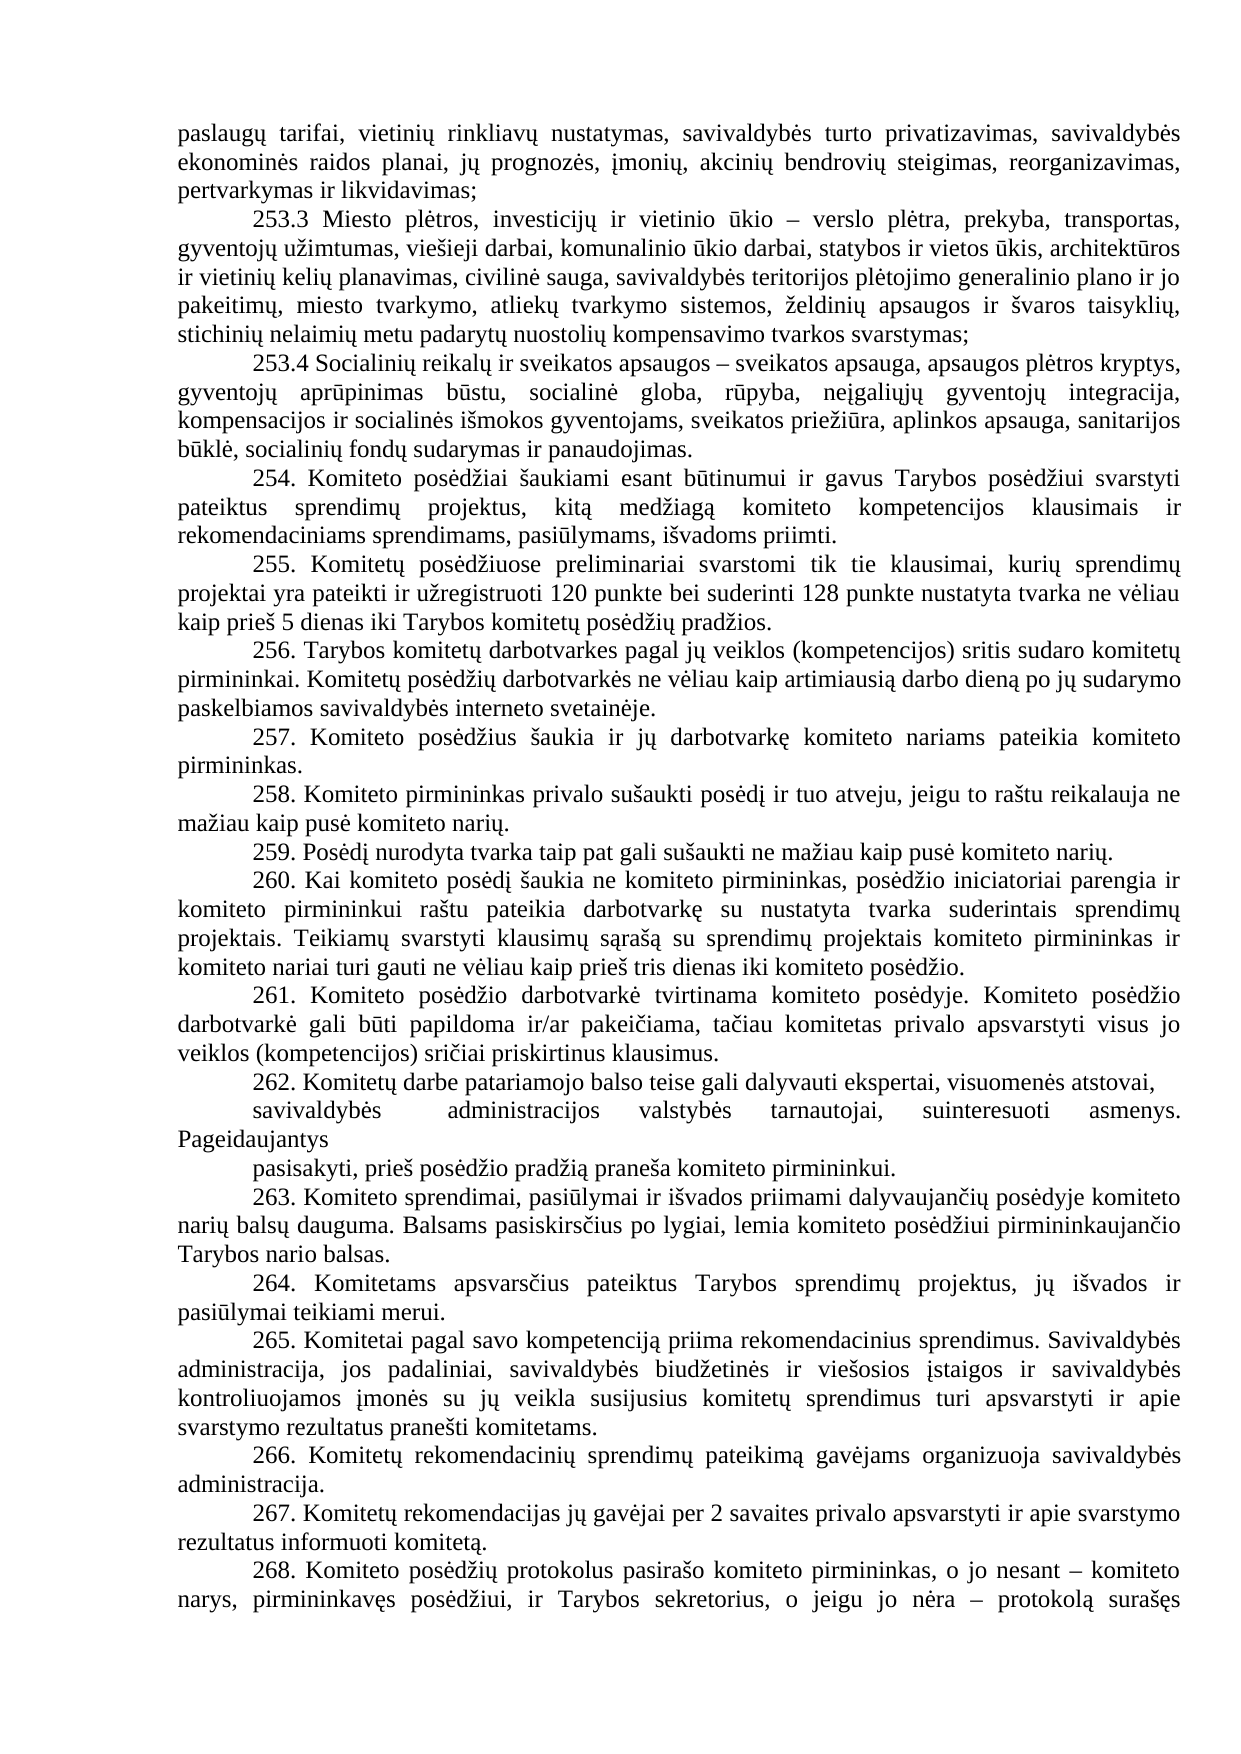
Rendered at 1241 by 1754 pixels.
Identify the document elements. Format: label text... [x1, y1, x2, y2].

text 268. Komiteto posėdžių protokolus pasirašo komiteto pirmininkas, o jo nesant – komiteto narys, pirmininkavęs posėdžiui, ir Tarybos sekretorius, o jeigu jo nėra – protokolą surašęs [177, 1556, 1181, 1613]
text 253.3 Miesto plėtros, investicijų ir vietinio ūkio – verslo plėtra, prekyba, transportas, gyventojų užimtumas, viešieji darbai, komunalinio ūkio darbai, statybos ir vietos ūkis, architektūros ir vietinių kelių planavimas, civilinė sauga, savivaldybės teritorijos plėtojimo generalinio plano ir jo pakeitimų, miesto tvarkymo, atliekų tvarkymo sistemos, želdinių apsaugos ir švaros taisyklių, stichinių nelaimių metu padarytų nuostolių kompensavimo tvarkos svarstymas; [177, 204, 1181, 348]
text 253.4 Socialinių reikalų ir sveikatos apsaugos – sveikatos apsauga, apsaugos plėtros kryptys, gyventojų aprūpinimas būstu, socialinė globa, rūpyba, neįgaliųjų gyventojų integracija, kompensacijos ir socialinės išmokos gyventojams, sveikatos priežiūra, aplinkos apsauga, sanitarijos būklė, socialinių fondų sudarymas ir panaudojimas. [177, 348, 1181, 463]
text 263. Komiteto sprendimai, pasiūlymai ir išvados priimami dalyvaujančių posėdyje komiteto narių balsų dauguma. Balsams pasiskirsčius po lygiai, lemia komiteto posėdžiui pirmininkaujančio Tarybos nario balsas. [177, 1182, 1181, 1268]
text 259. Posėdį nurodyta tvarka taip pat gali sušaukti ne mažiau kaip pusė komiteto narių. [177, 837, 1181, 866]
text 267. Komitetų rekomendacijas jų gavėjai per 2 savaites privalo apsvarstyti ir apie svarstymo rezultatus informuoti komitetą. [177, 1498, 1181, 1556]
text savivaldybės administracijos valstybės tarnautojai, suinteresuoti asmenys. Pageidaujantys [177, 1096, 1181, 1153]
text 258. Komiteto pirmininkas privalo sušaukti posėdį ir tuo atveju, jeigu to raštu reikalauja ne mažiau kaip pusė komiteto narių. [177, 779, 1181, 837]
text 266. Komitetų rekomendacinių sprendimų pateikimą gavėjams organizuoja savivaldybės administracija. [177, 1441, 1181, 1498]
text 255. Komitetų posėdžiuose preliminariai svarstomi tik tie klausimai, kurių sprendimų projektai yra pateikti ir užregistruoti 120 punkte bei suderinti 128 punkte nustatyta tvarka ne vėliau kaip prieš 5 dienas iki Tarybos komitetų posėdžių pradžios. [177, 549, 1181, 636]
text 262. Komitetų darbe patariamojo balso teise gali dalyvauti ekspertai, visuomenės atstovai, [177, 1067, 1181, 1096]
text 265. Komitetai pagal savo kompetenciją priima rekomendacinius sprendimus. Savivaldybės administracija, jos padaliniai, savivaldybės biudžetinės ir viešosios įstaigos ir savivaldybės kontroliuojamos įmonės su jų veikla susijusius komitetų sprendimus turi apsvarstyti ir apie svarstymo rezultatus pranešti komitetams. [177, 1326, 1181, 1441]
text 256. Tarybos komitetų darbotvarkes pagal jų veiklos (kompetencijos) sritis sudaro komitetų pirmininkai. Komitetų posėdžių darbotvarkės ne vėliau kaip artimiausią darbo dieną po jų sudarymo paskelbiamos savivaldybės interneto svetainėje. [177, 636, 1181, 722]
text pasisakyti, prieš posėdžio pradžią praneša komiteto pirmininkui. [177, 1153, 1181, 1182]
text paslaugų tarifai, vietinių rinkliavų nustatymas, savivaldybės turto privatizavimas, savivaldybės ekonominės raidos planai, jų prognozės, įmonių, akcinių bendrovių steigimas, reorganizavimas, pertvarkymas ir likvidavimas; [177, 118, 1181, 204]
text 254. Komiteto posėdžiai šaukiami esant būtinumui ir gavus Tarybos posėdžiui svarstyti pateiktus sprendimų projektus, kitą medžiagą komiteto kompetencijos klausimais ir rekomendaciniams sprendimams, pasiūlymams, išvadoms priimti. [177, 463, 1181, 549]
text 264. Komitetams apsvarsčius pateiktus Tarybos sprendimų projektus, jų išvados ir pasiūlymai teikiami merui. [177, 1268, 1181, 1326]
text 257. Komiteto posėdžius šaukia ir jų darbotvarkę komiteto nariams pateikia komiteto pirmininkas. [177, 722, 1181, 779]
text 261. Komiteto posėdžio darbotvarkė tvirtinama komiteto posėdyje. Komiteto posėdžio darbotvarkė gali būti papildoma ir/ar pakeičiama, tačiau komitetas privalo apsvarstyti visus jo veiklos (kompetencijos) sričiai priskirtinus klausimus. [177, 981, 1181, 1067]
text 260. Kai komiteto posėdį šaukia ne komiteto pirmininkas, posėdžio iniciatoriai parengia ir komiteto pirmininkui raštu pateikia darbotvarkę su nustatyta tvarka suderintais sprendimų projektais. Teikiamų svarstyti klausimų sąrašą su sprendimų projektais komiteto pirmininkas ir komiteto nariai turi gauti ne vėliau kaip prieš tris dienas iki komiteto posėdžio. [177, 866, 1181, 981]
